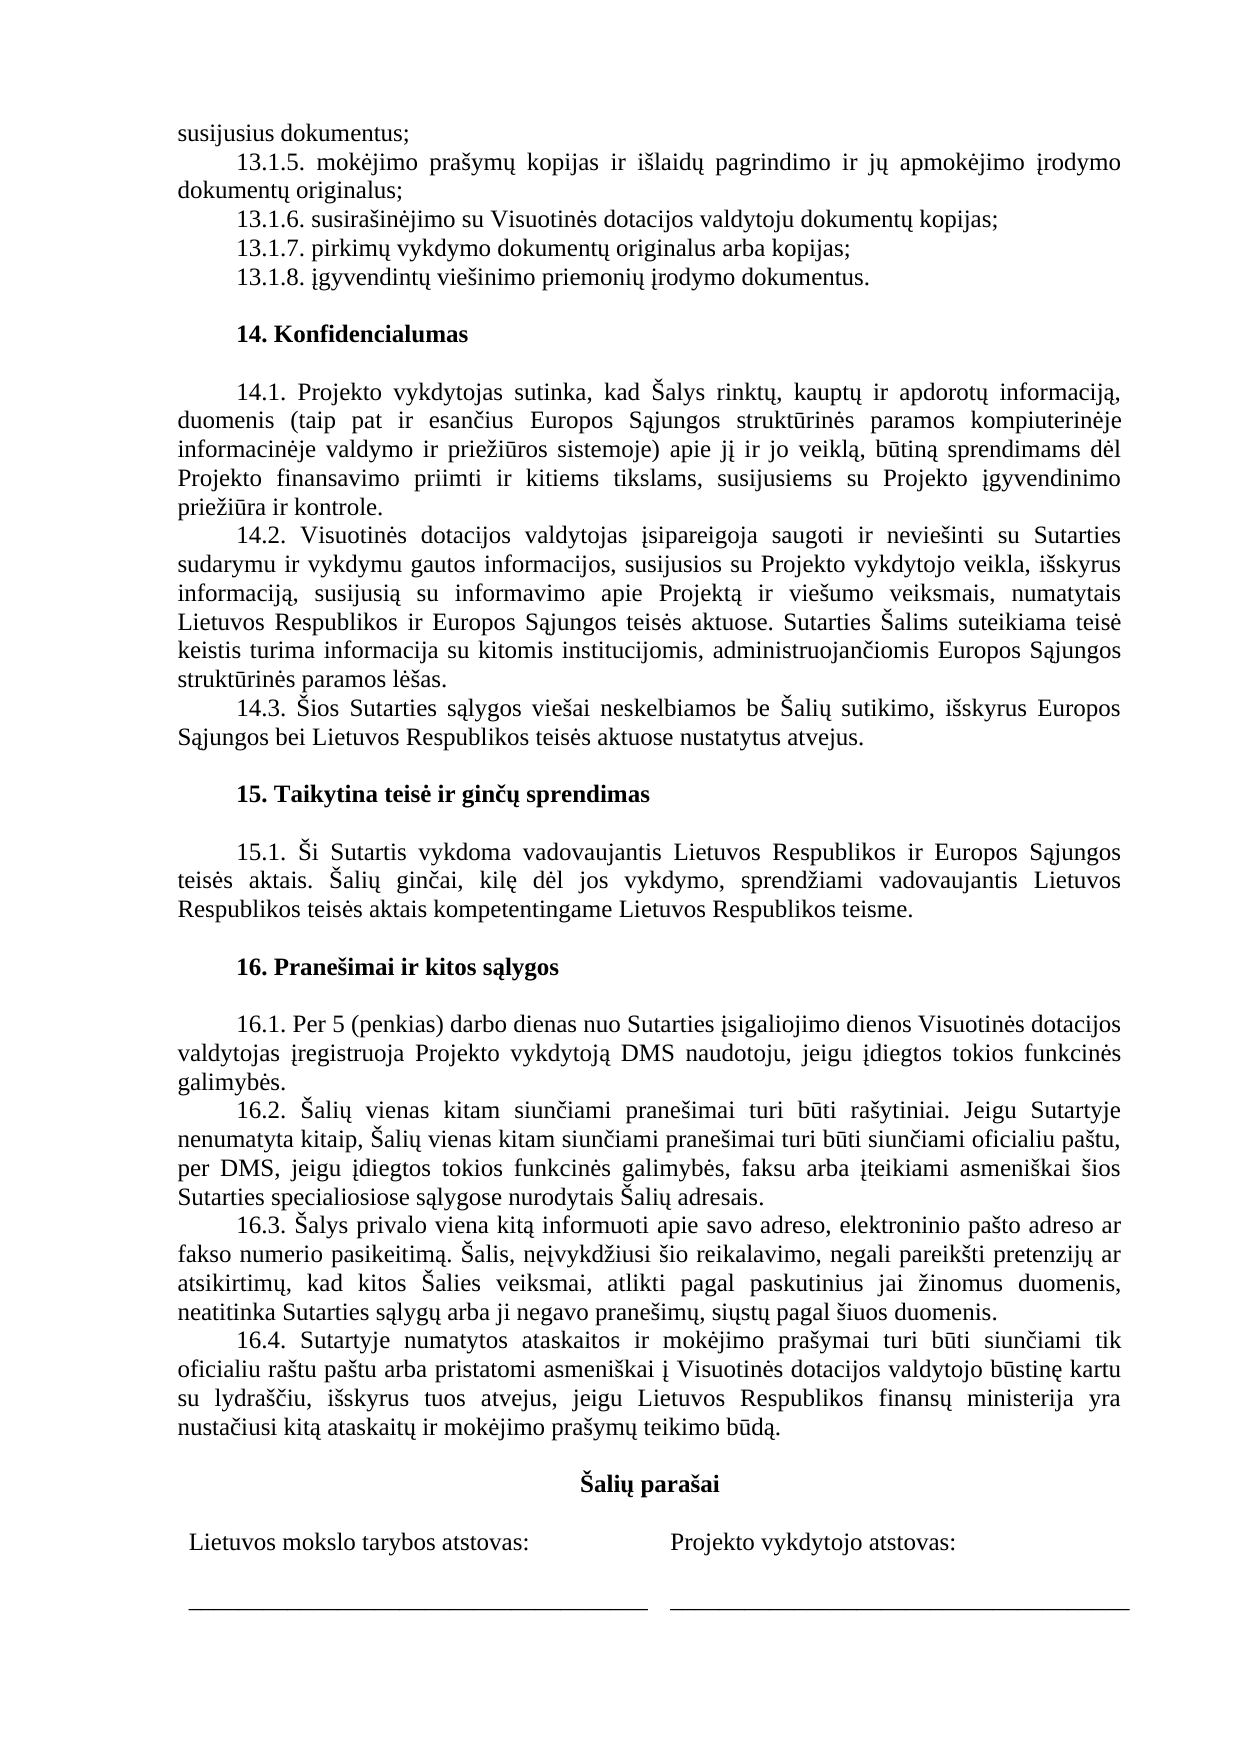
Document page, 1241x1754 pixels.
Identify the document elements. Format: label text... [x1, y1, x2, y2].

text 13.1.5. mokėjimo prašymų kopijas ir išlaidų pagrindimo ir jų apmokėjimo įrodymo dokumentų originalus; [177, 147, 1122, 204]
text 14.2. Visuotinės dotacijos valdytojas įsipareigoja saugoti ir neviešinti su Sutarties sudarymu ir vykdymu gautos informacijos, susijusios su Projekto vykdytojo veikla, išskyrus informaciją, susijusią su informavimo apie Projektą ir viešumo veiksmais, numatytais Lietuvos Respublikos ir Europos Sąjungos teisės aktuose. Sutarties Šalims suteikiama teisė keistis turima informacija su kitomis institucijomis, administruojančiomis Europos Sąjungos struktūrinės paramos lėšas. [177, 521, 1122, 693]
text 16. Pranešimai ir kitos sąlygos [177, 952, 1122, 981]
text 16.2. Šalių vienas kitam siunčiami pranešimai turi būti rašytiniai. Jeigu Sutartyje nenumatyta kitaip, Šalių vienas kitam siunčiami pranešimai turi būti siunčiami oficialiu paštu, per DMS, jeigu įdiegtos tokios funkcinės galimybės, faksu arba įteikiami asmeniškai šios Sutarties specialiosiose sąlygose nurodytais Šalių adresais. [177, 1096, 1122, 1211]
text 13.1.8. įgyvendintų viešinimo priemonių įrodymo dokumentus. [177, 262, 1122, 291]
text 13.1.7. pirkimų vykdymo dokumentų originalus arba kopijas; [177, 233, 1122, 262]
table_header Lietuvos mokslo tarybos atstovas: _ (pareigos) _ (parašas) _ (vardas, pavardė) A.V. [177, 1527, 659, 1636]
text 16.4. Sutartyje numatytos ataskaitos ir mokėjimo prašymai turi būti siunčiami tik oficialiu raštu paštu arba pristatomi asmeniškai į Visuotinės dotacijos valdytojo būstinę kartu su lydraščiu, išskyrus tuos atvejus, jeigu Lietuvos Respublikos finansų ministerija yra nustačiusi kitą ataskaitų ir mokėjimo prašymų teikimo būdą. [177, 1326, 1122, 1441]
text 16.1. Per 5 (penkias) darbo dienas nuo Sutarties įsigaliojimo dienos Visuotinės dotacijos valdytojas įregistruoja Projekto vykdytoją DMS naudotoju, jeigu įdiegtos tokios funkcinės galimybės. [177, 1009, 1122, 1096]
text susijusius dokumentus; [177, 118, 1122, 147]
text Šalių parašai [177, 1469, 1122, 1498]
text 13.1.6. susirašinėjimo su Visuotinės dotacijos valdytoju dokumentų kopijas; [177, 204, 1122, 233]
text 16.3. Šalys privalo viena kitą informuoti apie savo adreso, elektroninio pašto adreso ar fakso numerio pasikeitimą. Šalis, neįvykdžiusi šio reikalavimo, negali pareikšti pretenzijų ar atsikirtimų, kad kitos Šalies veiksmai, atlikti pagal paskutinius jai žinomus duomenis, neatitinka Sutarties sąlygų arba ji negavo pranešimų, siųstų pagal šiuos duomenis. [177, 1211, 1122, 1326]
text 14. Konfidencialumas [177, 319, 1122, 348]
text 14.3. Šios Sutarties sąlygos viešai neskelbiamos be Šalių sutikimo, išskyrus Europos Sąjungos bei Lietuvos Respublikos teisės aktuose nustatytus atvejus. [177, 693, 1122, 751]
text 14.1. Projekto vykdytojas sutinka, kad Šalys rinktų, kauptų ir apdorotų informaciją, duomenis (taip pat ir esančius Europos Sąjungos struktūrinės paramos kompiuterinėje informacinėje valdymo ir priežiūros sistemoje) apie jį ir jo veiklą, būtiną sprendimams dėl Projekto finansavimo priimti ir kitiems tikslams, susijusiems su Projekto įgyvendinimo priežiūra ir kontrole. [177, 377, 1122, 521]
text 15.1. Ši Sutartis vykdoma vadovaujantis Lietuvos Respublikos ir Europos Sąjungos teisės aktais. Šalių ginčai, kilę dėl jos vykdymo, sprendžiami vadovaujantis Lietuvos Respublikos teisės aktais kompetentingame Lietuvos Respublikos teisme. [177, 837, 1122, 923]
table_header Projekto vykdytojo atstovas: _ (pareigos) _ (parašas) _ (vardas, pavardė) A.V. [659, 1527, 1141, 1636]
text 15. Taikytina teisė ir ginčų sprendimas [177, 779, 1122, 808]
